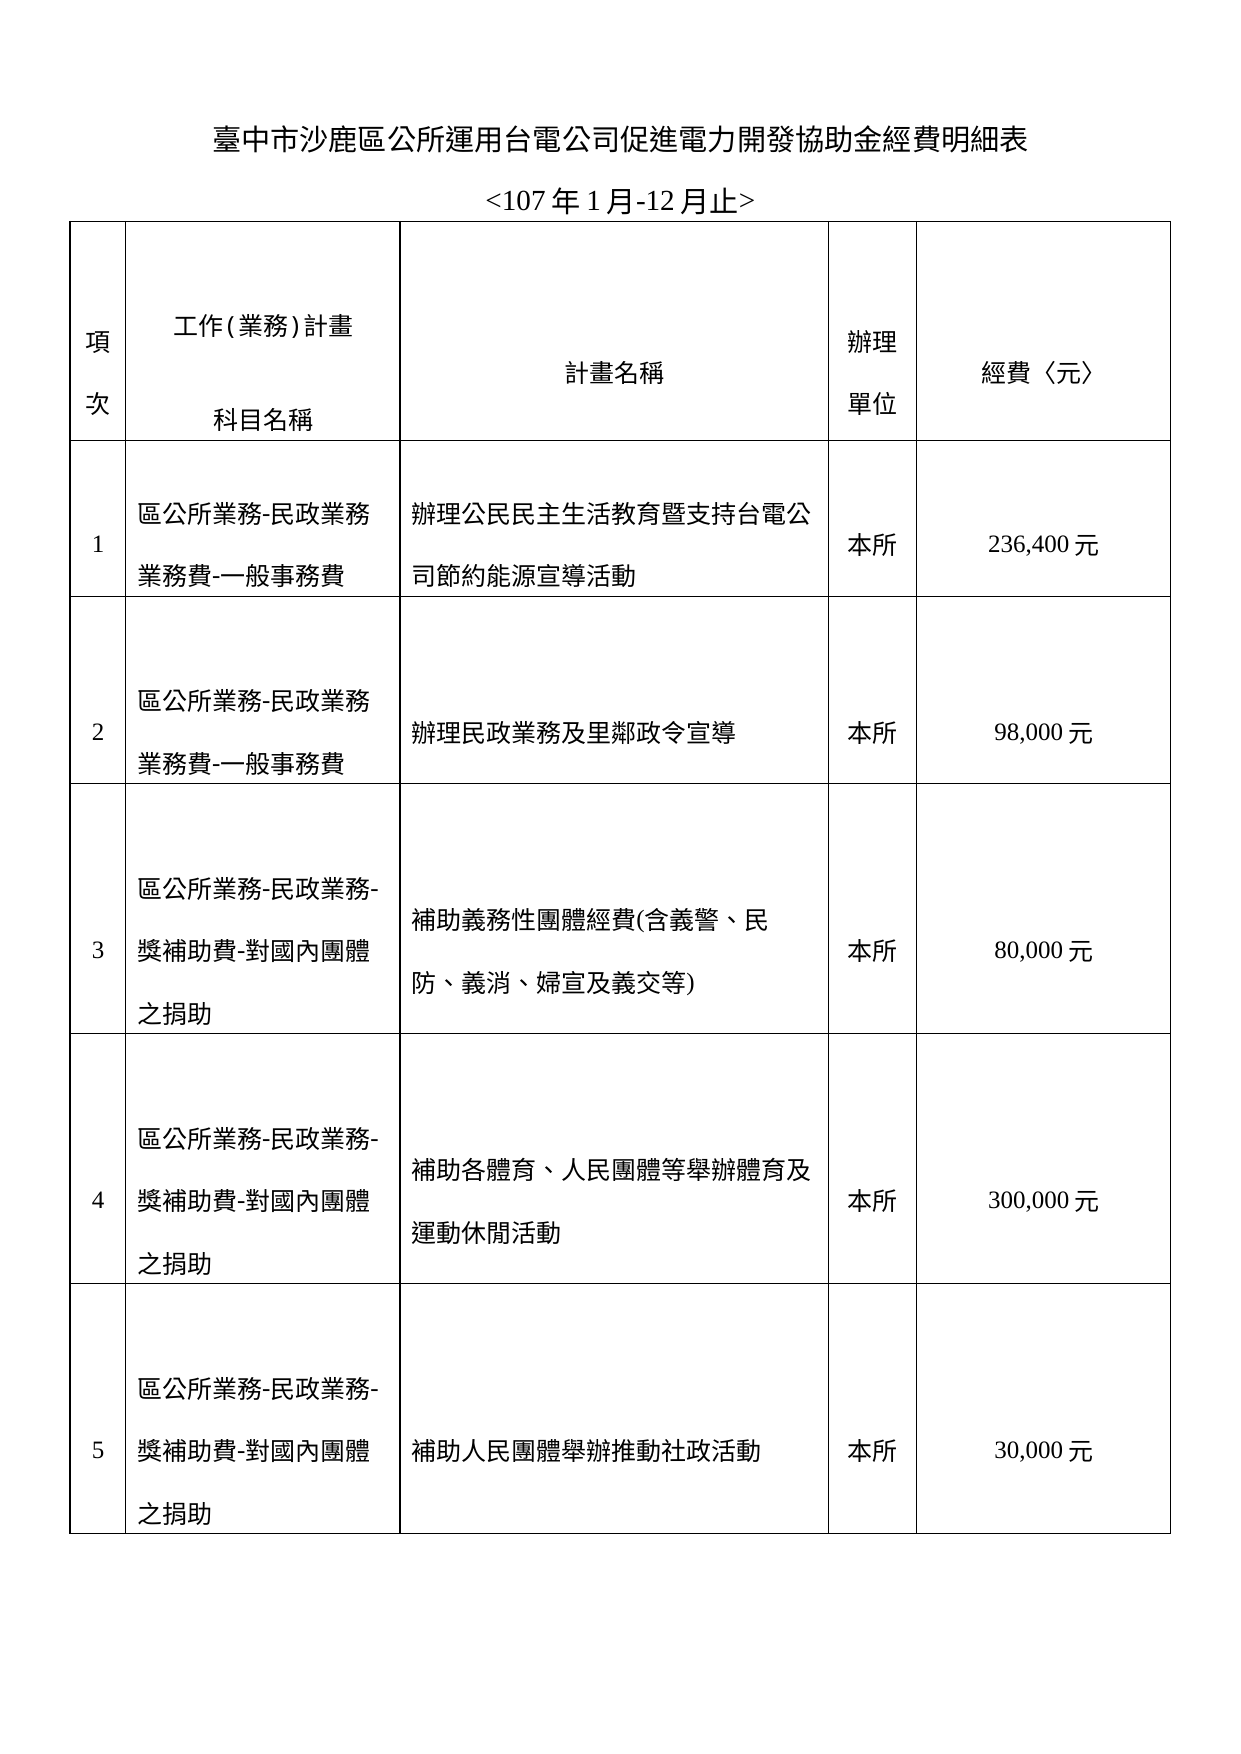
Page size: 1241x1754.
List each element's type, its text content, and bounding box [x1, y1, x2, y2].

table_cell 區公所業務-民政業務-獎補助費-對國內團體之捐助 [126, 1034, 399, 1283]
table_header 經費〈元〉 [917, 222, 1170, 439]
table_cell 補助人民團體舉辦推動社政活動 [401, 1284, 828, 1533]
table_cell 區公所業務-民政業務業務費-一般事務費 [126, 597, 399, 783]
table_cell 辦理民政業務及里鄰政令宣導 [401, 597, 828, 783]
table_cell 區公所業務-民政業務-獎補助費-對國內團體之捐助 [126, 784, 399, 1033]
table_cell 本所 [829, 784, 916, 1033]
table_cell 300,000元 [917, 1034, 1170, 1283]
table_cell 本所 [829, 1284, 916, 1533]
table_cell 1 [71, 441, 125, 596]
text <107年1月-12月止> [75, 158, 1165, 221]
table_cell 本所 [829, 1034, 916, 1283]
table_cell 30,000元 [917, 1284, 1170, 1533]
table_cell 補助各體育、人民團體等舉辦體育及運動休閒活動 [401, 1034, 828, 1283]
table_cell 區公所業務-民政業務業務費-一般事務費 [126, 441, 399, 596]
table_cell 辦理公民民主生活教育暨支持台電公司節約能源宣導活動 [401, 441, 828, 596]
table_header 工作(業務)計畫 科目名稱 [126, 222, 399, 439]
text 臺中市沙鹿區公所運用台電公司促進電力開發協助金經費明細表 [75, 96, 1165, 158]
table_cell 3 [71, 784, 125, 1033]
table_cell 區公所業務-民政業務-獎補助費-對國內團體之捐助 [126, 1284, 399, 1533]
table_cell 4 [71, 1034, 125, 1283]
table_header 辦理單位 [829, 222, 916, 439]
table_header 項 次 [71, 222, 125, 439]
table_cell 2 [71, 597, 125, 783]
table_cell 80,000元 [917, 784, 1170, 1033]
table_cell 本所 [829, 597, 916, 783]
table_cell 補助義務性團體經費(含義警、民防、義消、婦宣及義交等) [401, 784, 828, 1033]
table_cell 236,400元 [917, 441, 1170, 596]
table_cell 98,000元 [917, 597, 1170, 783]
table_cell 5 [71, 1284, 125, 1533]
table_cell 本所 [829, 441, 916, 596]
table_header 計畫名稱 [401, 222, 828, 439]
